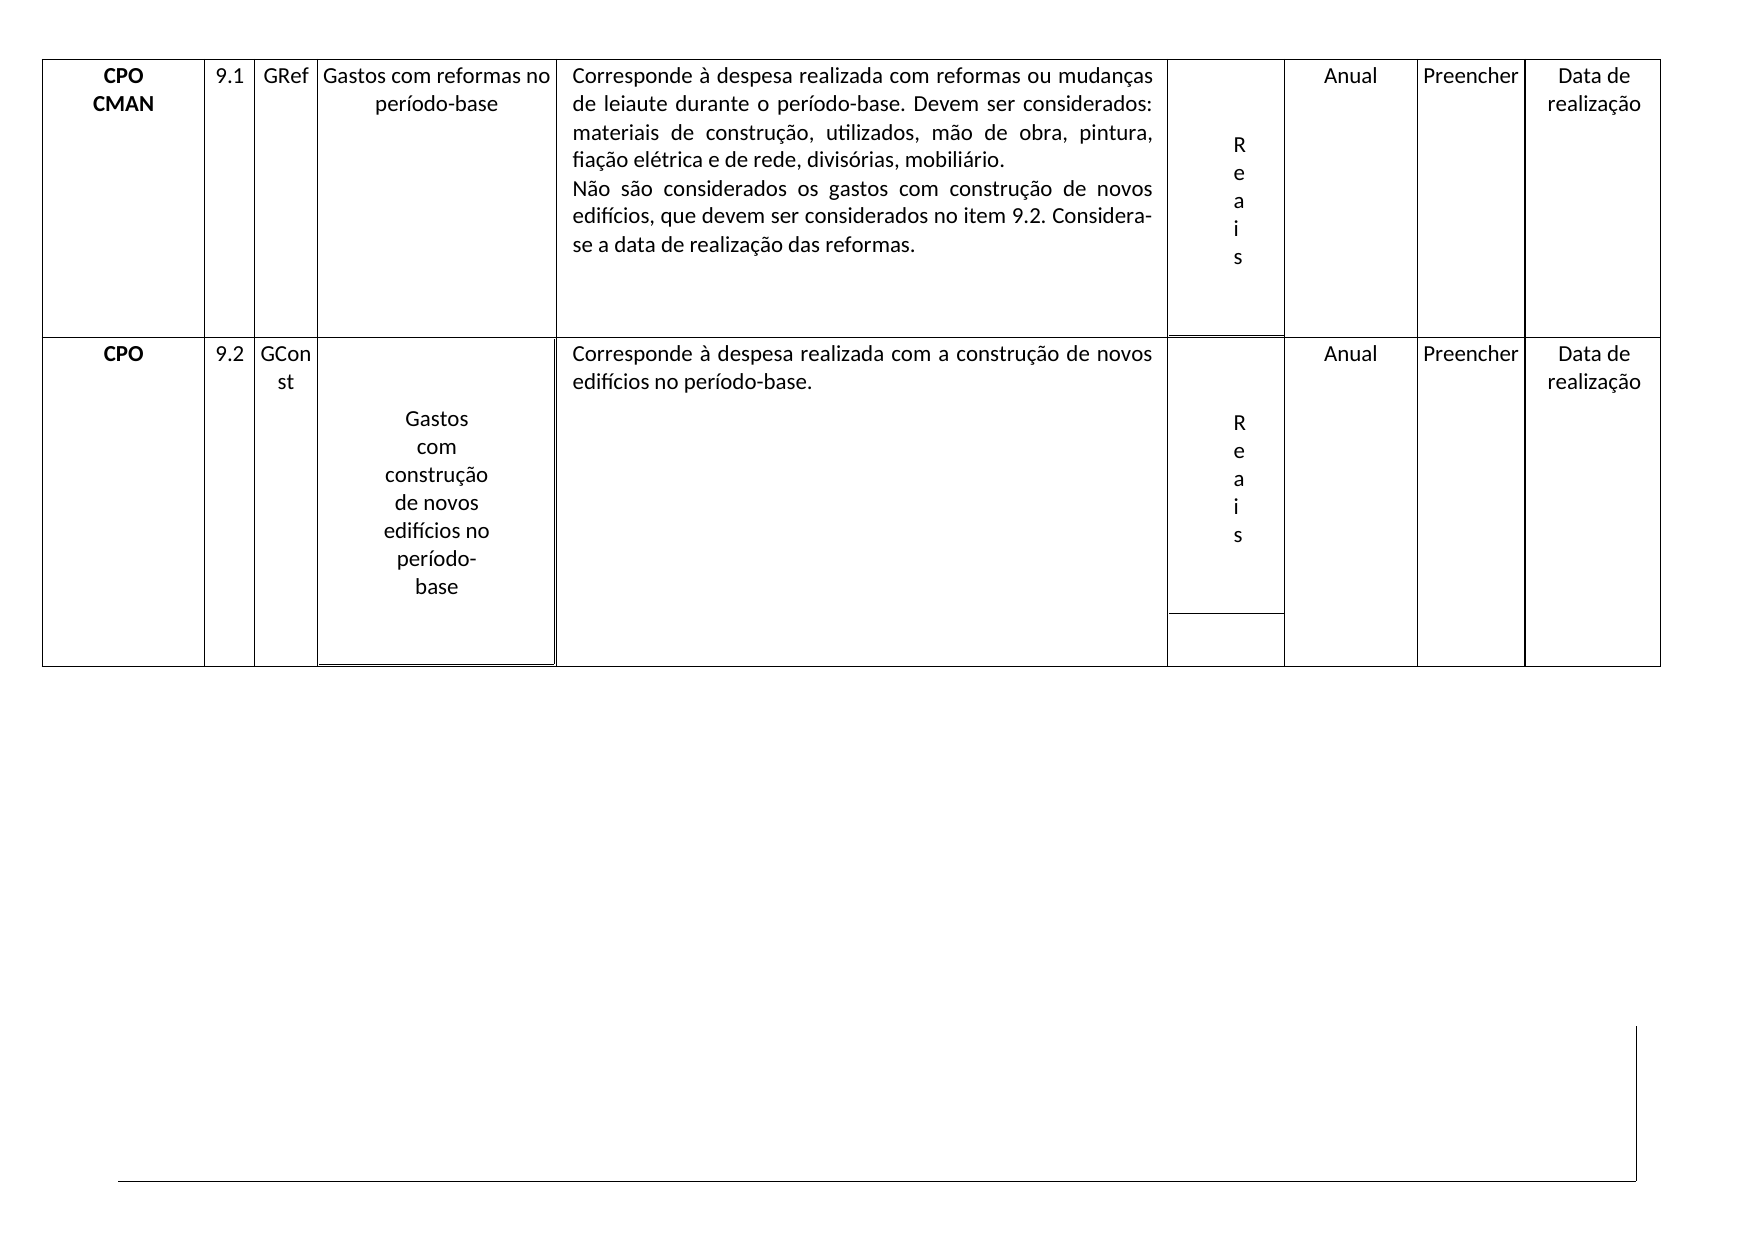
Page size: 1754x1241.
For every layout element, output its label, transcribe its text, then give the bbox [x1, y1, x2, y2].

table_cell Anual [1285, 338, 1417, 666]
table_cell Corresponde à despesa realizada com reformas ou mudanças de leiaute durante o período-base. Devem ser considerados: materiais de construção, utilizados, mão de obra, pintura, fiação elétrica e de rede, divisórias, mobiliário. Não são considerados os gastos com construção de novos edifícios, que devem ser considerados no item 9.2. Considera-se a data de realização das reformas. [557, 60, 1167, 337]
table_cell Preencher [1418, 338, 1524, 666]
table_cell Anual [1285, 60, 1417, 337]
table_cell Reais [1168, 338, 1284, 666]
table_cell Data de realização [1526, 338, 1660, 666]
table_cell Gastos com reformas no período-base [318, 60, 556, 337]
table_cell GRef [255, 60, 317, 337]
table_cell Gastos com construção de novos edifícios no período-base [318, 338, 556, 666]
table_cell Corresponde à despesa realizada com a construção de novos edifícios no período-base. [557, 338, 1167, 666]
table_cell 9.2 [205, 338, 254, 666]
table_cell Reais [1168, 60, 1284, 337]
table_cell Preencher [1418, 60, 1524, 337]
table_cell Data de realização [1526, 60, 1660, 337]
table_cell 9.1 [205, 60, 254, 337]
table_cell CPO [43, 338, 204, 666]
table_cell GConst [255, 338, 317, 666]
table_cell CPO CMAN [43, 60, 204, 337]
